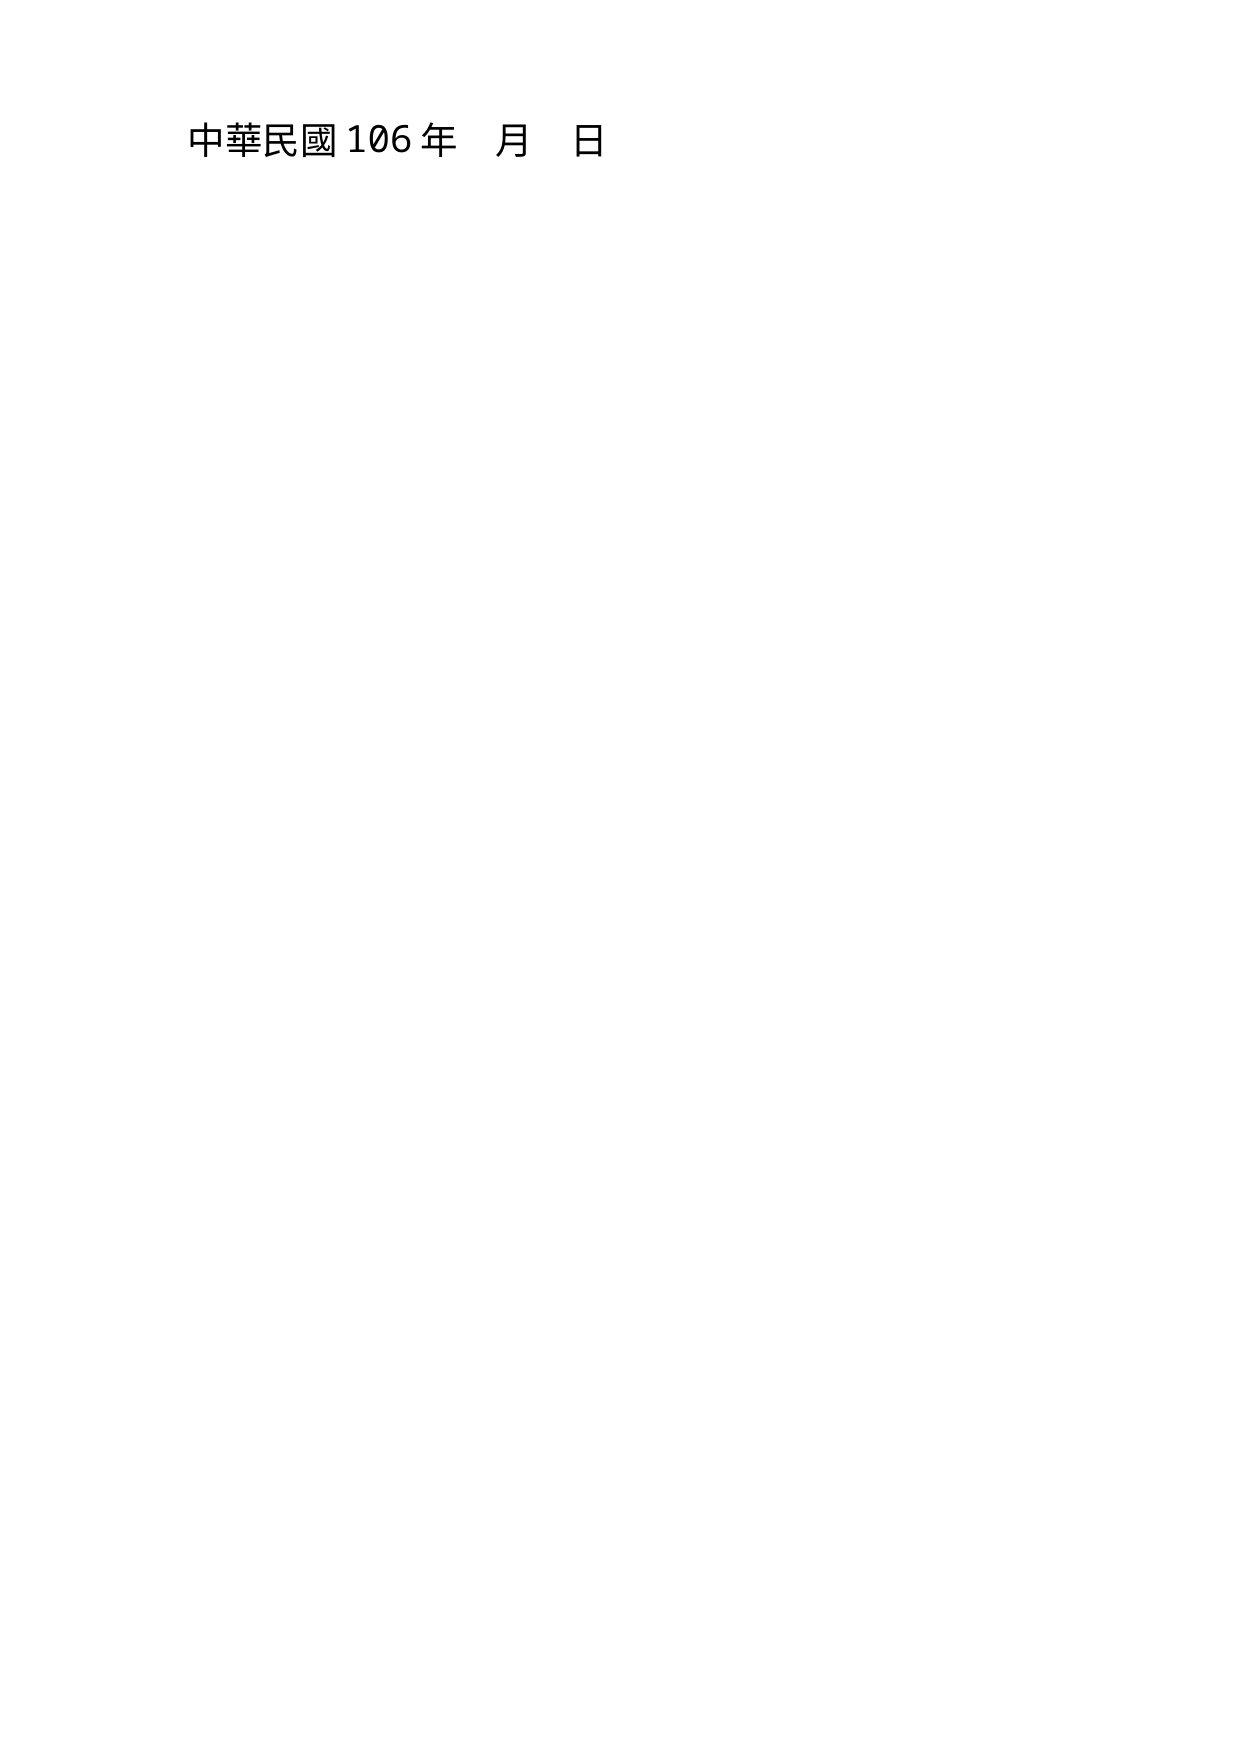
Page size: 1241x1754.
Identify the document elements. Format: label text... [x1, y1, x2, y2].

text 中華民國106年 月 日 [187, 96, 1078, 159]
